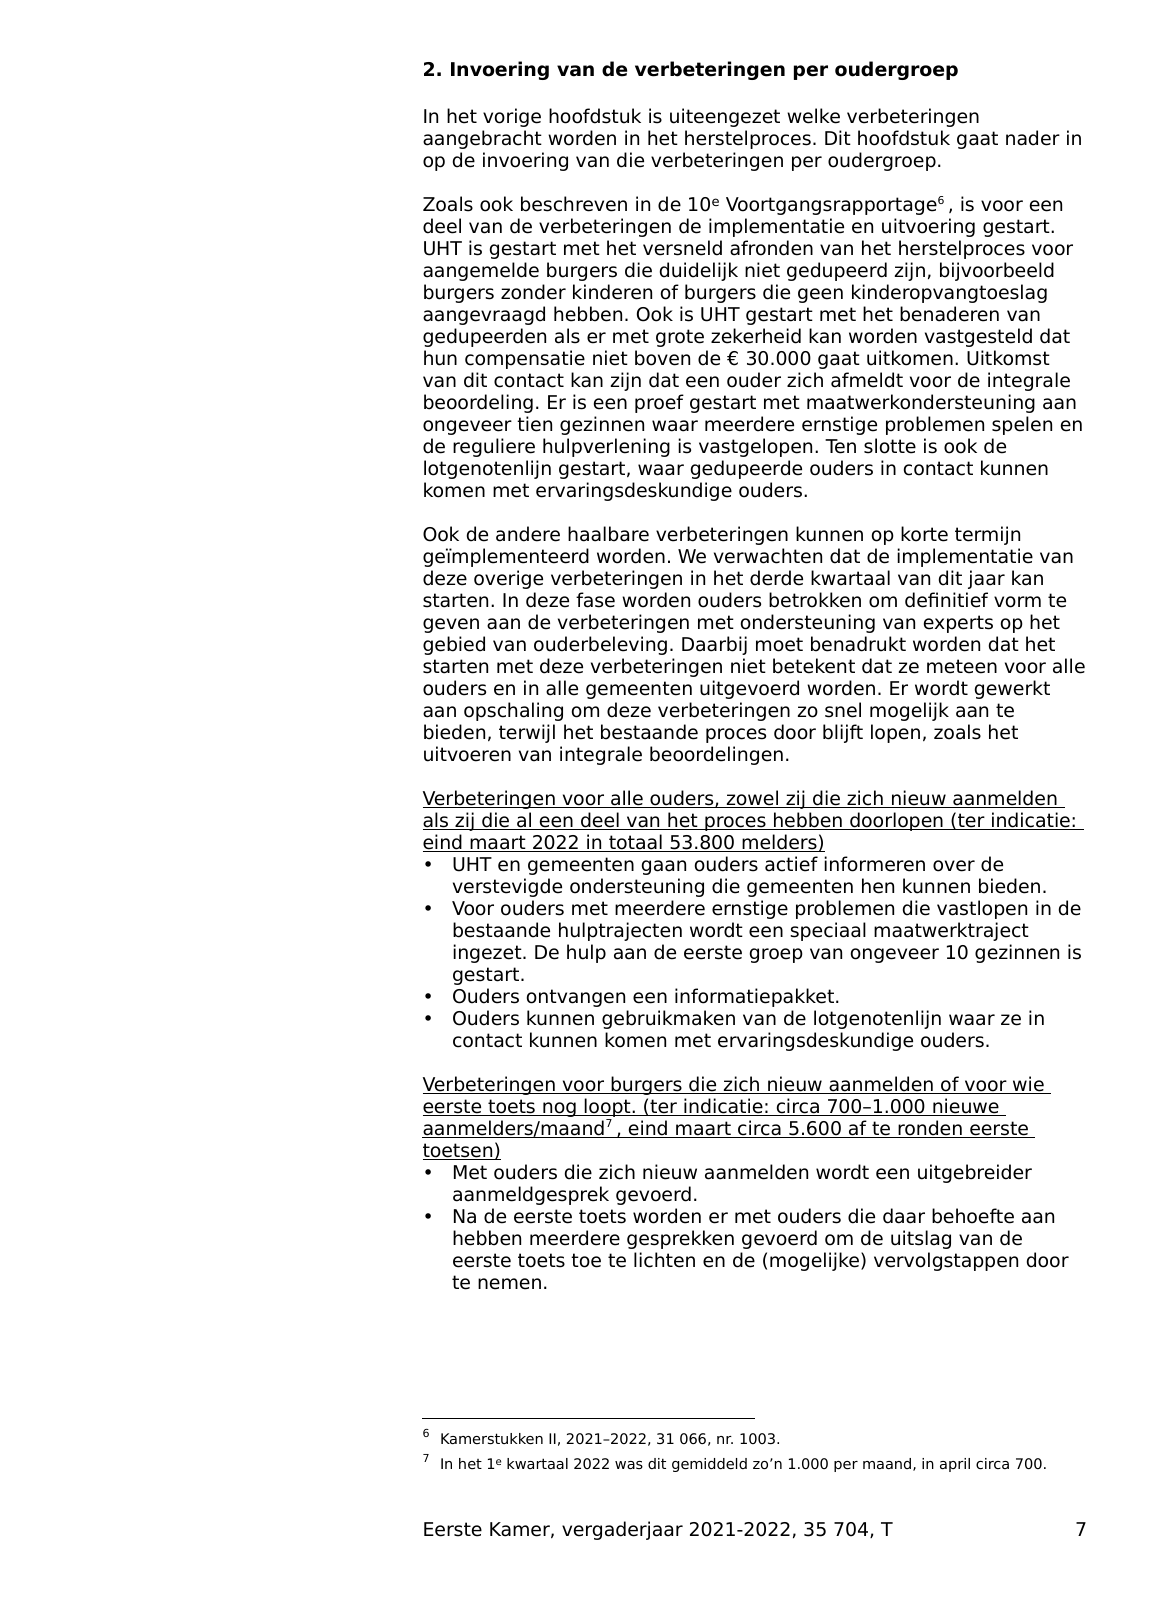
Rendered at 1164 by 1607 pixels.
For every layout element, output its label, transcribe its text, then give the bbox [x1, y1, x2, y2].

text • Met ouders die zich nieuw aanmelden wordt een uitgebreider aanmeldgesprek gevoerd. [422, 1162, 1087, 1206]
text • Na de eerste toets worden er met ouders die daar behoefte aan hebben meerdere gesprekken gevoerd om de uitslag van de eerste toets toe te lichten en de (mogelijke) vervolgstappen door te nemen. [422, 1206, 1087, 1294]
text In het vorige hoofdstuk is uiteengezet welke verbeteringen aangebracht worden in het herstelproces. Dit hoofdstuk gaat nader in op de invoering van die verbeteringen per oudergroep. [422, 106, 1087, 172]
subtitle Verbeteringen voor alle ouders, zowel zij die zich nieuw aanmelden als zij die al een deel van het proces hebben doorlopen (ter indicatie: eind maart 2022 in totaal 53.800 melders) [422, 788, 1087, 854]
text In het 1e kwartaal 2022 was dit gemiddeld zo’n 1.000 per maand, in april circa 700. [422, 1452, 1087, 1474]
text • Ouders kunnen gebruikmaken van de lotgenotenlijn waar ze in contact kunnen komen met ervaringsdeskundige ouders. [422, 1008, 1087, 1052]
text • UHT en gemeenten gaan ouders actief informeren over de verstevigde ondersteuning die gemeenten hen kunnen bieden. [422, 854, 1087, 898]
text • Voor ouders met meerdere ernstige problemen die vastlopen in de bestaande hulptrajecten wordt een speciaal maatwerktraject ingezet. De hulp aan de eerste groep van ongeveer 10 gezinnen is gestart. [422, 898, 1087, 986]
subtitle 2. Invoering van de verbeteringen per oudergroep [422, 59, 1087, 81]
subtitle Verbeteringen voor burgers die zich nieuw aanmelden of voor wie eerste toets nog loopt. (ter indicatie: circa 700–1.000 nieuwe aanmelders/maand, eind maart circa 5.600 af te ronden eerste toetsen) [422, 1074, 1087, 1162]
text Ook de andere haalbare verbeteringen kunnen op korte termijn geïmplementeerd worden. We verwachten dat de implementatie van deze overige verbeteringen in het derde kwartaal van dit jaar kan starten. In deze fase worden ouders betrokken om definitief vorm te geven aan de verbeteringen met ondersteuning van experts op het gebied van ouderbeleving. Daarbij moet benadrukt worden dat het starten met deze verbeteringen niet betekent dat ze meteen voor alle ouders en in alle gemeenten uitgevoerd worden. Er wordt gewerkt aan opschaling om deze verbeteringen zo snel mogelijk aan te bieden, terwijl het bestaande proces door blijft lopen, zoals het uitvoeren van integrale beoordelingen. [422, 524, 1087, 766]
text • Ouders ontvangen een informatiepakket. [422, 986, 1087, 1008]
text Zoals ook beschreven in de 10e Voortgangsrapportage, is voor een deel van de verbeteringen de implementatie en uitvoering gestart. UHT is gestart met het versneld afronden van het herstelproces voor aangemelde burgers die duidelijk niet gedupeerd zijn, bijvoorbeeld burgers zonder kinderen of burgers die geen kinderopvangtoeslag aangevraagd hebben. Ook is UHT gestart met het benaderen van gedupeerden als er met grote zekerheid kan worden vastgesteld dat hun compensatie niet boven de € 30.000 gaat uitkomen. Uitkomst van dit contact kan zijn dat een ouder zich afmeldt voor de integrale beoordeling. Er is een proef gestart met maatwerkondersteuning aan ongeveer tien gezinnen waar meerdere ernstige problemen spelen en de reguliere hulpverlening is vastgelopen. Ten slotte is ook de lotgenotenlijn gestart, waar gedupeerde ouders in contact kunnen komen met ervaringsdeskundige ouders. [422, 194, 1087, 502]
text Kamerstukken II, 2021–2022, 31 066, nr. 1003. [422, 1427, 1087, 1449]
